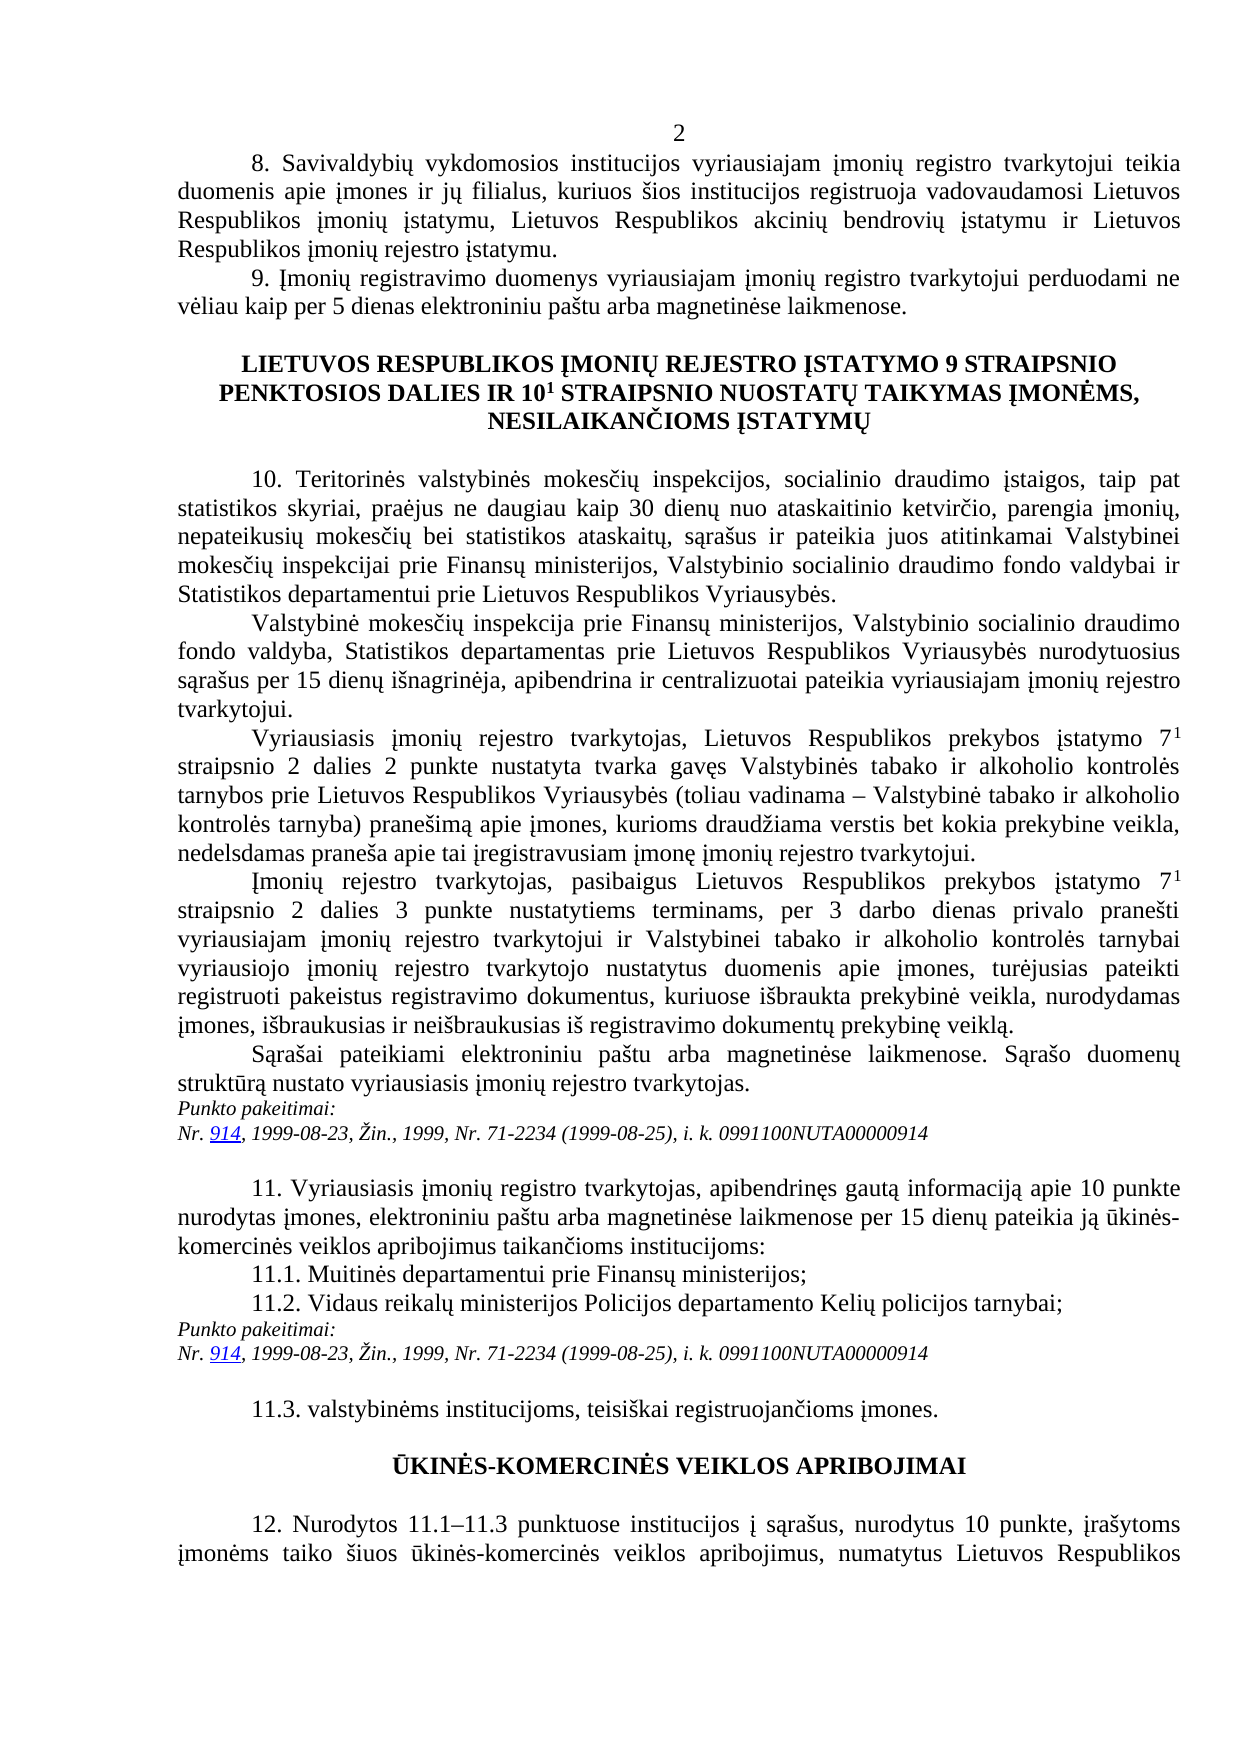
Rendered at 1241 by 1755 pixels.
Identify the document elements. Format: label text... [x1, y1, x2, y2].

text 12. Nurodytos 11.1–11.3 punktuose institucijos į sąrašus, nurodytus 10 punkte, įrašytoms įmonėms taiko šiuos ūkinės-komercinės veiklos apribojimus, numatytus Lietuvos Respublikos [177, 1509, 1181, 1566]
text Įmonių rejestro tvarkytojas, pasibaigus Lietuvos Respublikos prekybos įstatymo 71 straipsnio 2 dalies 3 punkte nustatytiems terminams, per 3 darbo dienas privalo pranešti vyriausiajam įmonių rejestro tvarkytojui ir Valstybinei tabako ir alkoholio kontrolės tarnybai vyriausiojo įmonių rejestro tvarkytojo nustatytus duomenis apie įmones, turėjusias pateikti registruoti pakeistus registravimo dokumentus, kuriuose išbraukta prekybinė veikla, nurodydamas įmones, išbraukusias ir neišbraukusias iš registravimo dokumentų prekybinę veiklą. [177, 866, 1181, 1039]
text Valstybinė mokesčių inspekcija prie Finansų ministerijos, Valstybinio socialinio draudimo fondo valdyba, Statistikos departamentas prie Lietuvos Respublikos Vyriausybės nurodytuosius sąrašus per 15 dienų išnagrinėja, apibendrina ir centralizuotai pateikia vyriausiajam įmonių rejestro tvarkytojui. [177, 608, 1181, 723]
text Nr. 914, 1999-08-23, Žin., 1999, Nr. 71-2234 (1999-08-25), i. k. 0991100NUTA00000914 [177, 1341, 1181, 1365]
text 11.1. Muitinės departamentui prie Finansų ministerijos; [177, 1259, 1181, 1288]
text Punkto pakeitimai: [177, 1096, 1181, 1120]
text Vyriausiasis įmonių rejestro tvarkytojas, Lietuvos Respublikos prekybos įstatymo 71 straipsnio 2 dalies 2 punkte nustatyta tvarka gavęs Valstybinės tabako ir alkoholio kontrolės tarnybos prie Lietuvos Respublikos Vyriausybės (toliau vadinama – Valstybinė tabako ir alkoholio kontrolės tarnyba) pranešimą apie įmones, kurioms draudžiama verstis bet kokia prekybine veikla, nedelsdamas praneša apie tai įregistravusiam įmonę įmonių rejestro tvarkytojui. [177, 723, 1181, 866]
text LIETUVOS RESPUBLIKOS ĮMONIŲ REJESTRO ĮSTATYMO 9 STRAIPSNIO PENKTOSIOS DALIES IR 101 STRAIPSNIO NUOSTATŲ TAIKYMAS ĮMONĖMS, NESILAIKANČIOMS ĮSTATYMŲ [177, 349, 1181, 435]
text Nr. 914, 1999-08-23, Žin., 1999, Nr. 71-2234 (1999-08-25), i. k. 0991100NUTA00000914 [177, 1120, 1181, 1144]
text 11.2. Vidaus reikalų ministerijos Policijos departamento Kelių policijos tarnybai; [177, 1288, 1181, 1317]
text 10. Teritorinės valstybinės mokesčių inspekcijos, socialinio draudimo įstaigos, taip pat statistikos skyriai, praėjus ne daugiau kaip 30 dienų nuo ataskaitinio ketvirčio, parengia įmonių, nepateikusių mokesčių bei statistikos ataskaitų, sąrašus ir pateikia juos atitinkamai Valstybinei mokesčių inspekcijai prie Finansų ministerijos, Valstybinio socialinio draudimo fondo valdybai ir Statistikos departamentui prie Lietuvos Respublikos Vyriausybės. [177, 464, 1181, 608]
text 9. Įmonių registravimo duomenys vyriausiajam įmonių registro tvarkytojui perduodami ne vėliau kaip per 5 dienas elektroniniu paštu arba magnetinėse laikmenose. [177, 263, 1181, 320]
text Sąrašai pateikiami elektroniniu paštu arba magnetinėse laikmenose. Sąrašo duomenų struktūrą nustato vyriausiasis įmonių rejestro tvarkytojas. [177, 1039, 1181, 1096]
text Punkto pakeitimai: [177, 1317, 1181, 1341]
text 11.3. valstybinėms institucijoms, teisiškai registruojančioms įmones. [177, 1394, 1181, 1423]
text ŪKINĖS-KOMERCINĖS VEIKLOS APRIBOJIMAI [177, 1451, 1181, 1480]
text 11. Vyriausiasis įmonių registro tvarkytojas, apibendrinęs gautą informaciją apie 10 punkte nurodytas įmones, elektroniniu paštu arba magnetinėse laikmenose per 15 dienų pateikia ją ūkinės-komercinės veiklos apribojimus taikančioms institucijoms: [177, 1173, 1181, 1259]
text 8. Savivaldybių vykdomosios institucijos vyriausiajam įmonių registro tvarkytojui teikia duomenis apie įmones ir jų filialus, kuriuos šios institucijos registruoja vadovaudamosi Lietuvos Respublikos įmonių įstatymu, Lietuvos Respublikos akcinių bendrovių įstatymu ir Lietuvos Respublikos įmonių rejestro įstatymu. [177, 148, 1181, 263]
